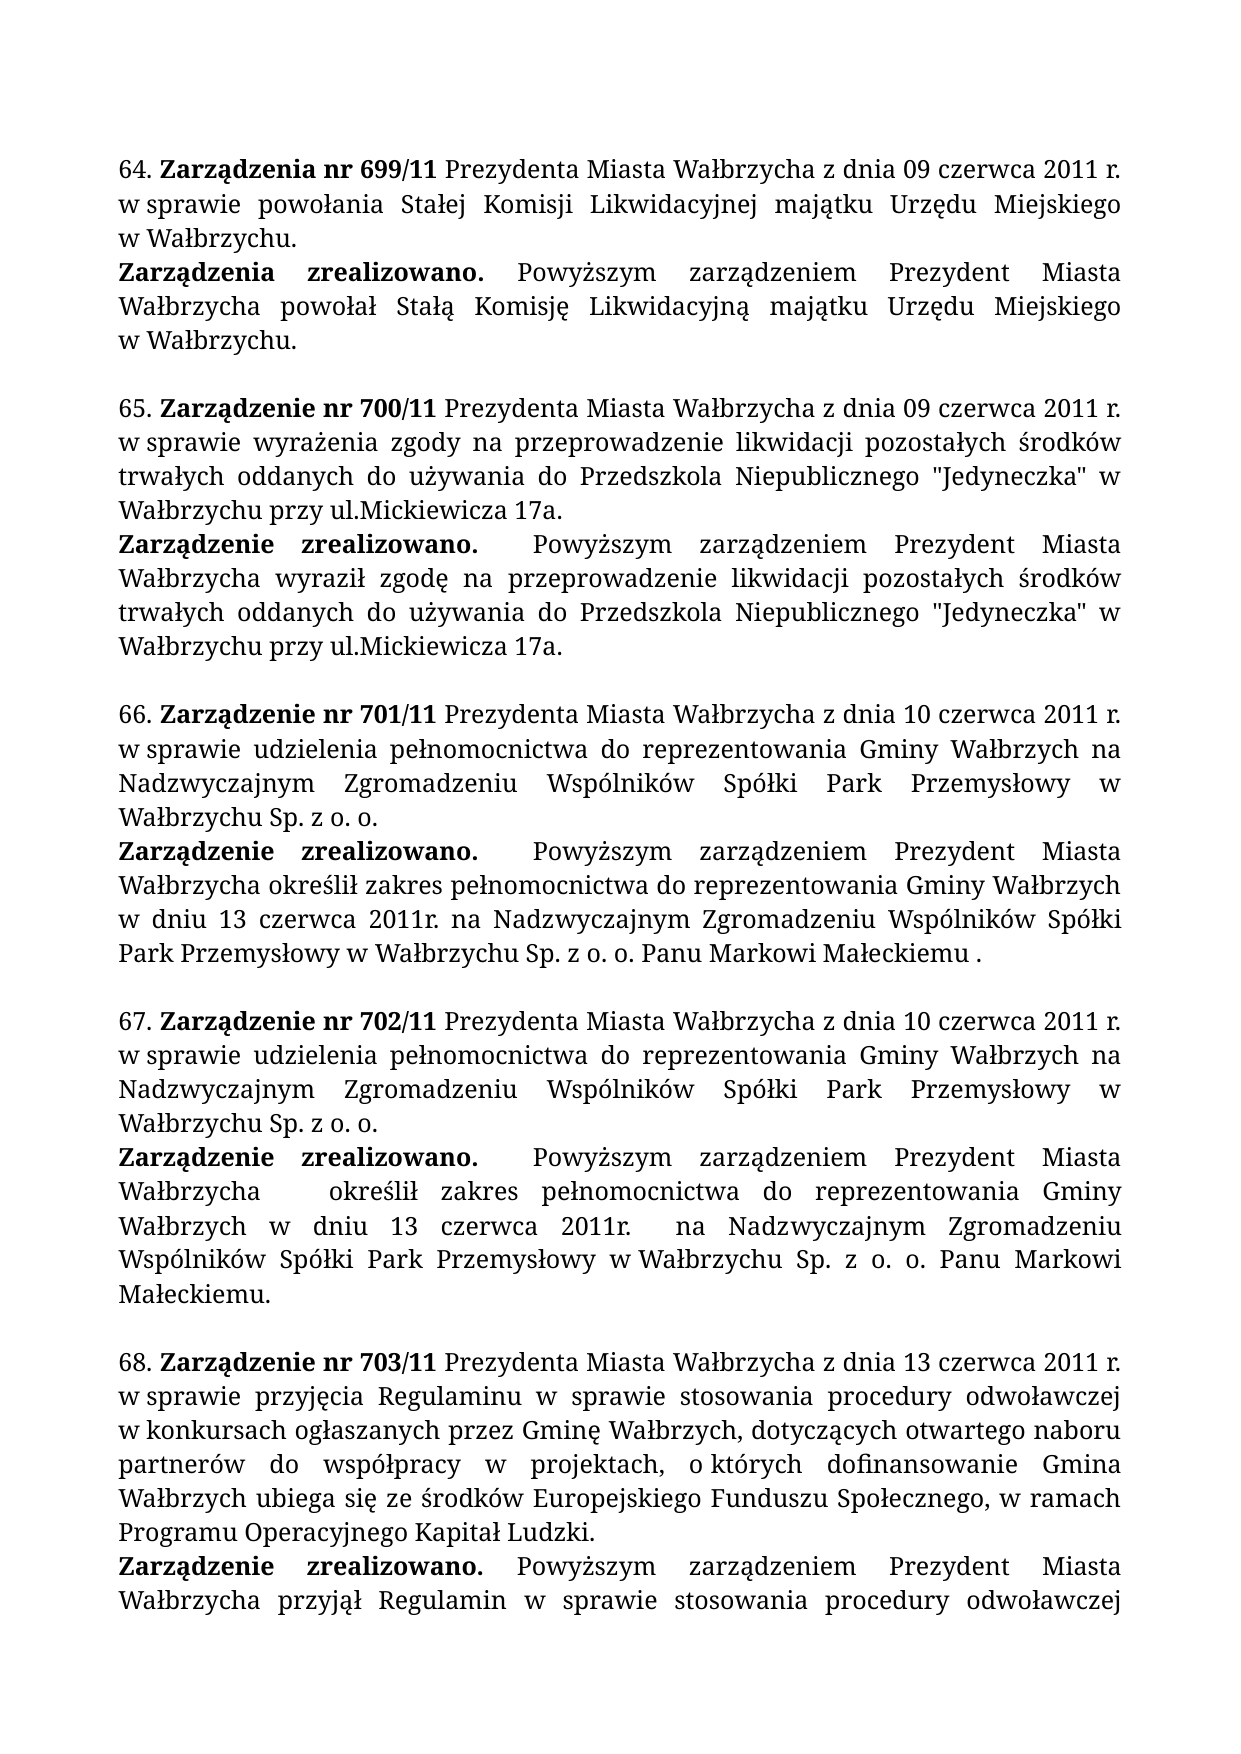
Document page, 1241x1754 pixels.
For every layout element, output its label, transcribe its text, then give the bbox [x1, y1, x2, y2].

text Zarządzenie zrealizowano. Powyższym zarządzeniem Prezydent Miasta Wałbrzycha przyjął Regulamin w sprawie stosowania procedury odwoławczej [118, 1549, 1122, 1617]
text Zarządzenia zrealizowano. Powyższym zarządzeniem Prezydent Miasta Wałbrzycha powołał Stałą Komisję Likwidacyjną majątku Urzędu Miejskiego w Wałbrzychu. [118, 254, 1122, 357]
text 68. Zarządzenie nr 703/11 Prezydenta Miasta Wałbrzycha z dnia 13 czerwca 2011 r. w sprawie przyjęcia Regulaminu w sprawie stosowania procedury odwoławczej w konkursach ogłaszanych przez Gminę Wałbrzych, dotyczących otwartego naboru partnerów do współpracy w projektach, o których dofinansowanie Gmina Wałbrzych ubiega się ze środków Europejskiego Funduszu Społecznego, w ramach Programu Operacyjnego Kapitał Ludzki. [118, 1344, 1122, 1549]
text 64. Zarządzenia nr 699/11 Prezydenta Miasta Wałbrzycha z dnia 09 czerwca 2011 r. w sprawie powołania Stałej Komisji Likwidacyjnej majątku Urzędu Miejskiego w Wałbrzychu. [118, 152, 1122, 254]
text 67. Zarządzenie nr 702/11 Prezydenta Miasta Wałbrzycha z dnia 10 czerwca 2011 r. w sprawie udzielenia pełnomocnictwa do reprezentowania Gminy Wałbrzych na Nadzwyczajnym Zgromadzeniu Wspólników Spółki Park Przemysłowy w Wałbrzychu Sp. z o. o. [118, 1004, 1122, 1140]
text 65. Zarządzenie nr 700/11 Prezydenta Miasta Wałbrzycha z dnia 09 czerwca 2011 r. w sprawie wyrażenia zgody na przeprowadzenie likwidacji pozostałych środków trwałych oddanych do używania do Przedszkola Niepublicznego "Jedyneczka" w Wałbrzychu przy ul.Mickiewicza 17a. [118, 391, 1122, 527]
text Zarządzenie zrealizowano. Powyższym zarządzeniem Prezydent Miasta Wałbrzycha określił zakres pełnomocnictwa do reprezentowania Gminy Wałbrzych w dniu 13 czerwca 2011r. na Nadzwyczajnym Zgromadzeniu Wspólników Spółki Park Przemysłowy w Wałbrzychu Sp. z o. o. Panu Markowi Małeckiemu. [118, 1140, 1122, 1310]
text 66. Zarządzenie nr 701/11 Prezydenta Miasta Wałbrzycha z dnia 10 czerwca 2011 r. w sprawie udzielenia pełnomocnictwa do reprezentowania Gminy Wałbrzych na Nadzwyczajnym Zgromadzeniu Wspólników Spółki Park Przemysłowy w Wałbrzychu Sp. z o. o. [118, 697, 1122, 833]
text Zarządzenie zrealizowano. Powyższym zarządzeniem Prezydent Miasta Wałbrzycha określił zakres pełnomocnictwa do reprezentowania Gminy Wałbrzych w dniu 13 czerwca 2011r. na Nadzwyczajnym Zgromadzeniu Wspólników Spółki Park Przemysłowy w Wałbrzychu Sp. z o. o. Panu Markowi Małeckiemu . [118, 833, 1122, 970]
text Zarządzenie zrealizowano. Powyższym zarządzeniem Prezydent Miasta Wałbrzycha wyraził zgodę na przeprowadzenie likwidacji pozostałych środków trwałych oddanych do używania do Przedszkola Niepublicznego "Jedyneczka" w Wałbrzychu przy ul.Mickiewicza 17a. [118, 527, 1122, 663]
